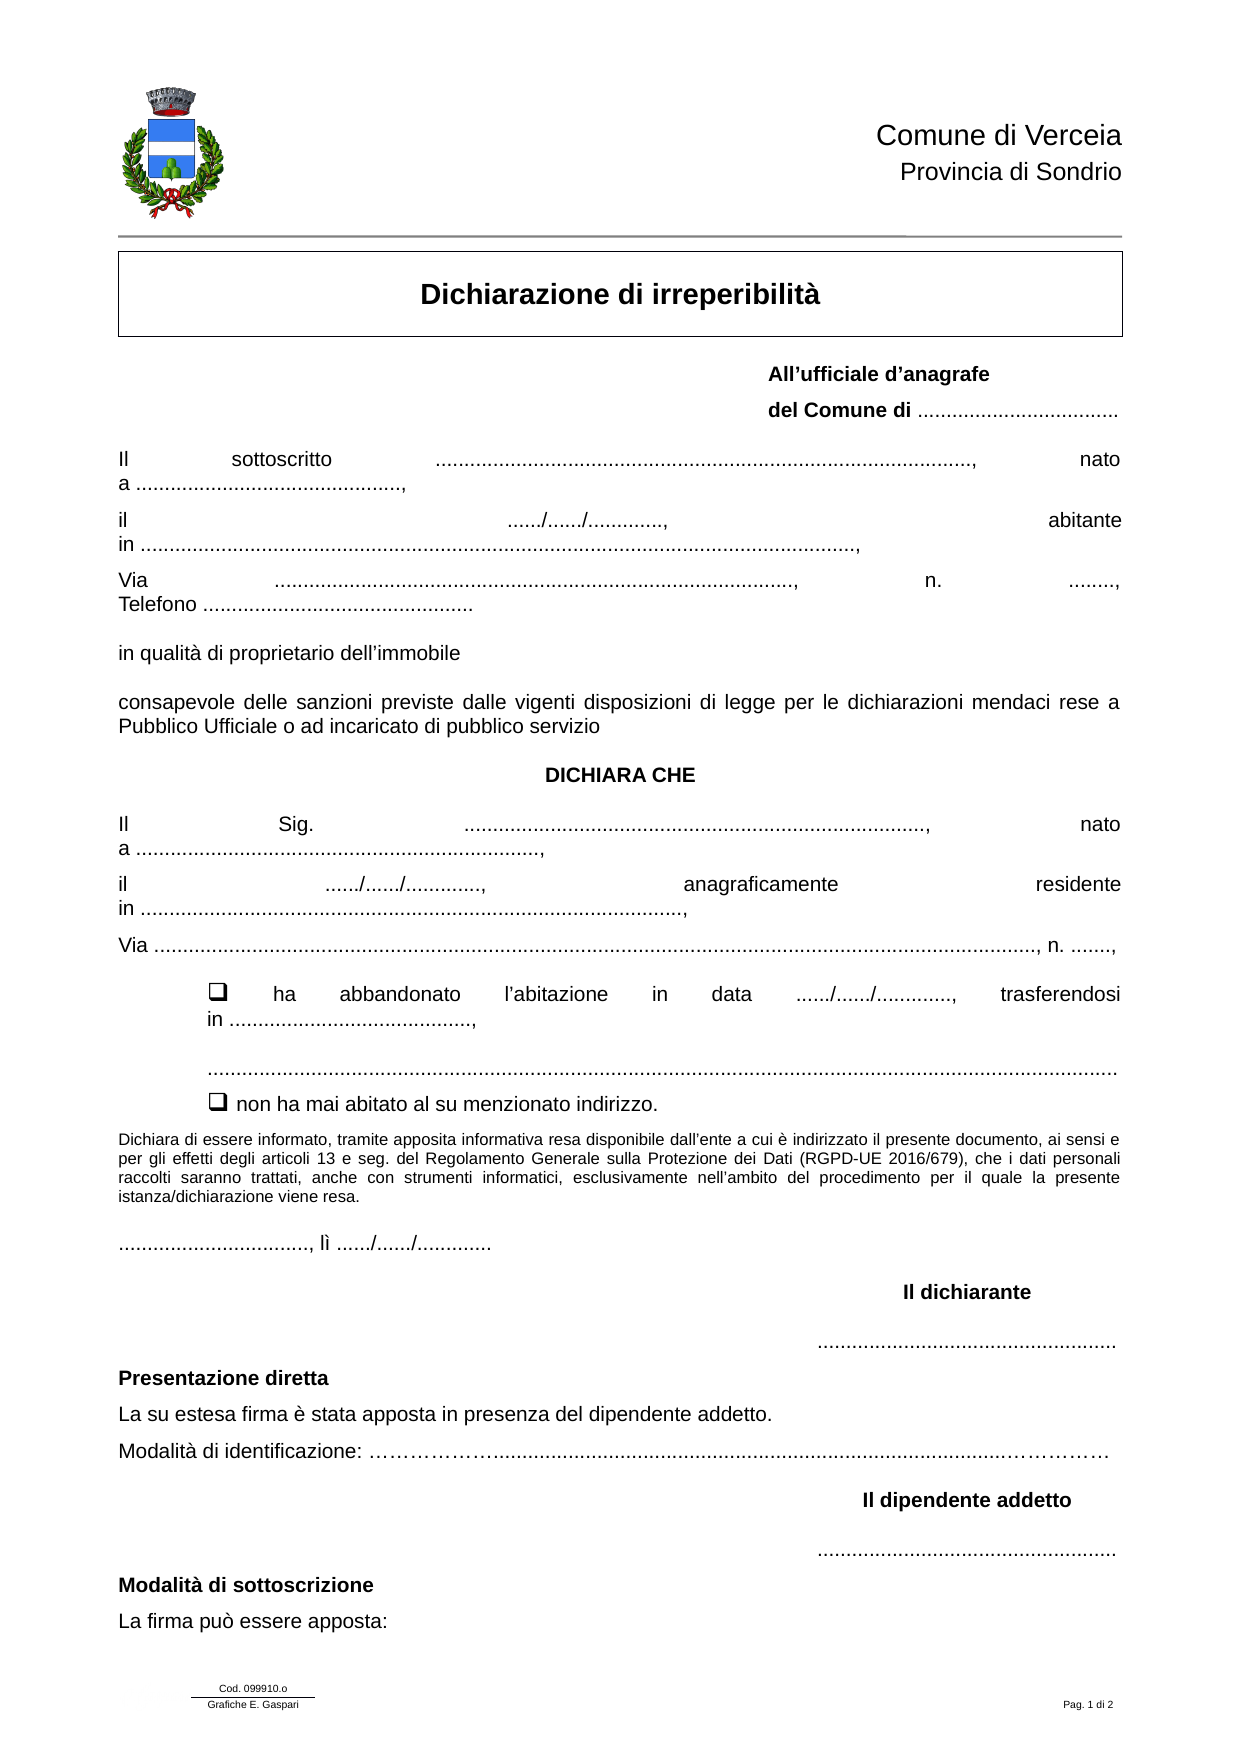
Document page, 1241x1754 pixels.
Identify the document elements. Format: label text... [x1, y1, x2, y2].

subtitle All’ufficiale d’anagrafe [768, 362, 1122, 386]
subtitle in qualità di proprietario dell’immobile [118, 641, 1122, 665]
table_header Dichiarazione di irreperibilità [119, 252, 1122, 336]
subtitle Via .........................................................................................., n. ........, Telefono ............................................... [118, 568, 1122, 616]
picture [122, 87, 224, 219]
text  ha abbandonato l’abitazione in data ....../....../............., trasferendosi in .........................................., [207, 982, 1122, 1031]
text La su estesa firma è stata apposta in presenza del dipendente addetto. [118, 1402, 1122, 1426]
text .............................................................................................................................................................. [207, 1056, 1122, 1079]
text Il dipendente addetto [812, 1487, 1122, 1511]
text Via ........................................................................................................................................................., n. ......., [118, 933, 1122, 957]
subtitle il ....../....../............., abitante in ............................................................................................................................, [118, 508, 1122, 556]
text  non ha mai abitato al su menzionato indirizzo. [207, 1092, 1122, 1117]
text .................................................... [812, 1329, 1122, 1353]
text Modalità di identificazione: ……………….........................................................................................…………… [118, 1438, 1122, 1462]
subtitle Presentazione diretta [118, 1366, 1122, 1389]
text Il Sig. ................................................................................, nato a ......................................................................, [118, 812, 1122, 860]
text .................................................... [812, 1536, 1122, 1560]
text La firma può essere apposta: [118, 1609, 1122, 1633]
subtitle del Comune di ................................... [768, 398, 1122, 422]
subtitle consapevole delle sanzioni previste dalle vigenti disposizioni di legge per le dichiarazioni mendaci rese a Pubblico Ufficiale o ad incaricato di pubblico servizio [118, 690, 1122, 738]
text il ....../....../............., anagraficamente residente in .............................................................................................., [118, 872, 1122, 920]
text Modalità di sottoscrizione [118, 1573, 1122, 1597]
subtitle DICHIARA CHE [118, 763, 1122, 787]
text Il dichiarante [812, 1280, 1122, 1304]
text Dichiara di essere informato, tramite apposita informativa resa disponibile dall’ente a cui è indirizzato il presente documento, ai sensi e per gli effetti degli articoli 13 e seg. del Regolamento Generale sulla Protezione dei Dati (RGPD-UE 2016/679), che i dati personali raccolti saranno trattati, anche con strumenti informatici, esclusivamente nell’ambito del procedimento per il quale la presente istanza/dichiarazione viene resa. [118, 1129, 1122, 1206]
subtitle Il sottoscritto ............................................................................................., nato a .............................................., [118, 447, 1122, 495]
text ................................., lì ....../....../............. [118, 1231, 1122, 1255]
text Provincia di Sondrio [224, 157, 1122, 185]
text Comune di Verceia [224, 118, 1122, 152]
